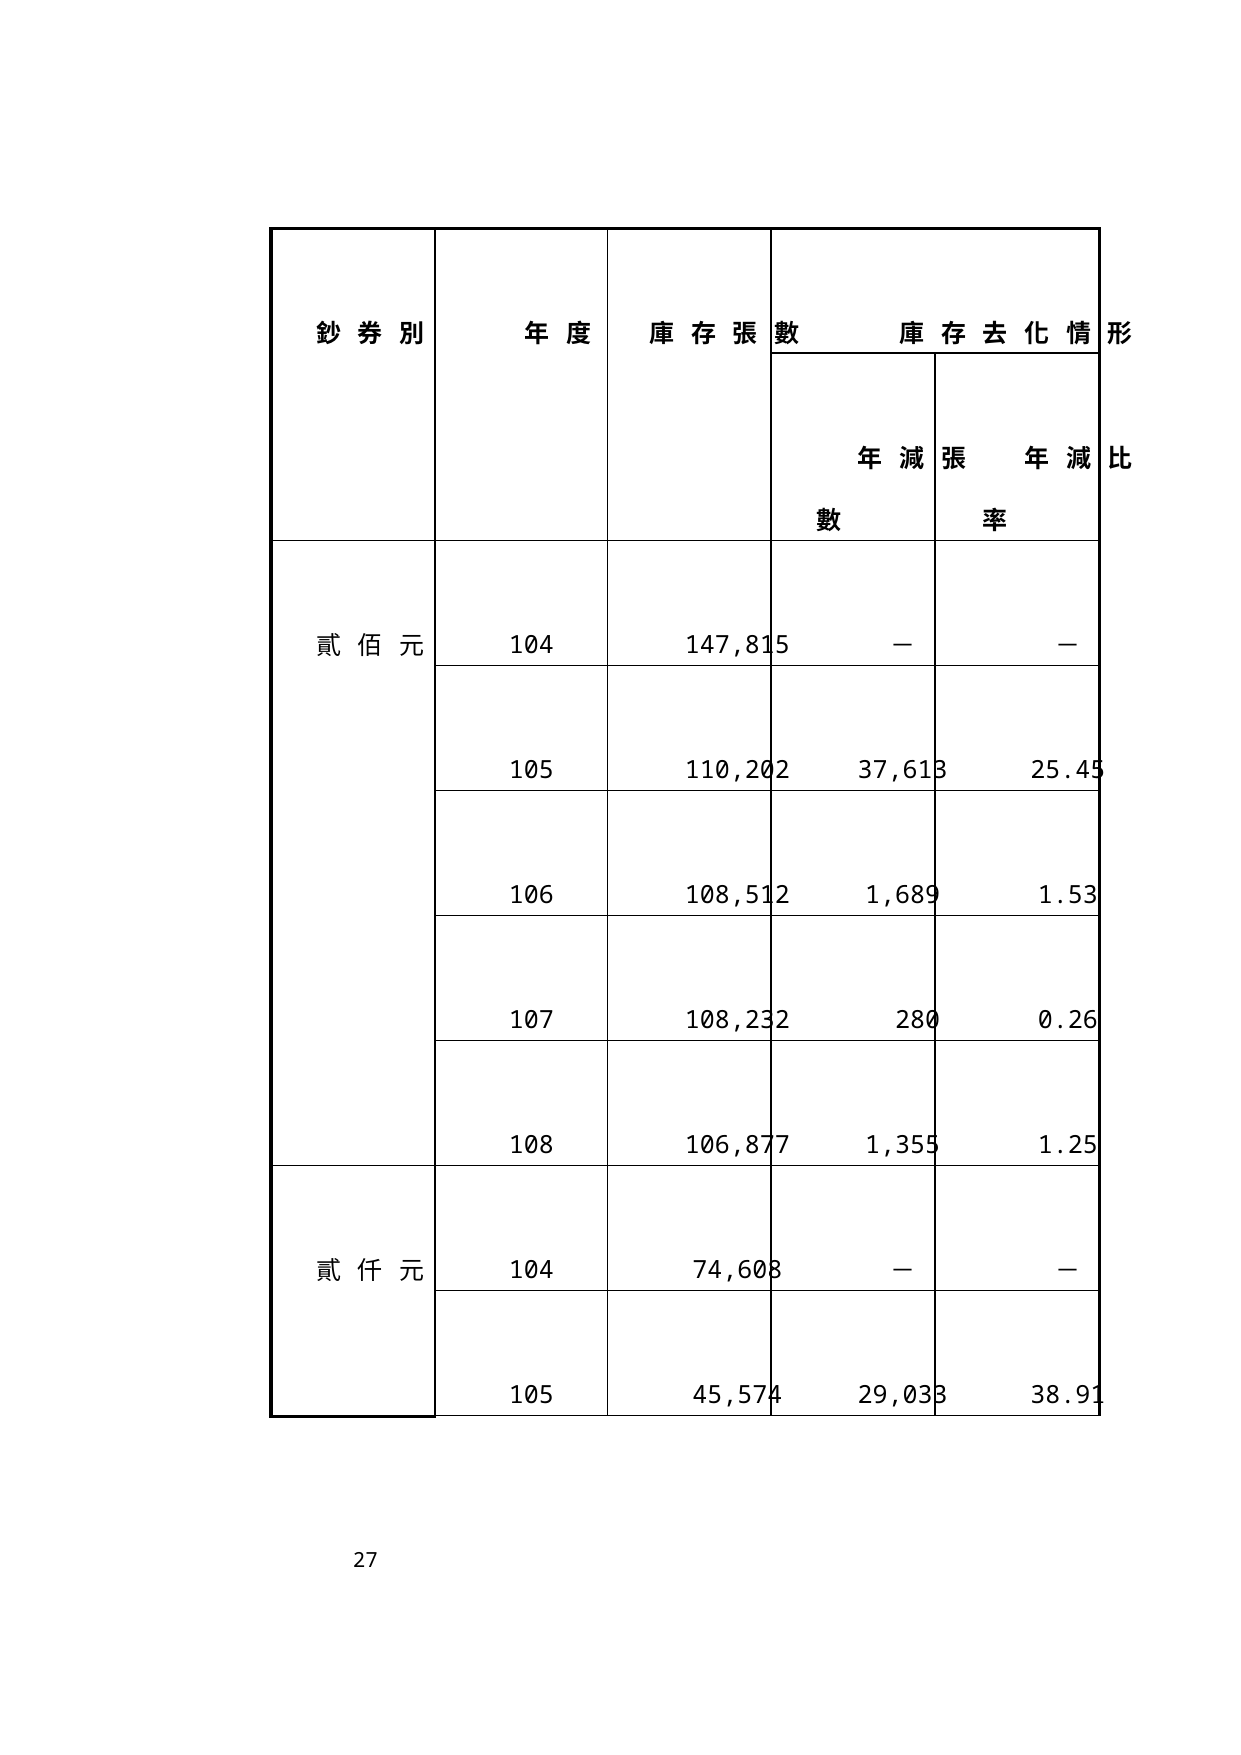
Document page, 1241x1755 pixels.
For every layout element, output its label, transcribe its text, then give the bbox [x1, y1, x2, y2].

table_cell 106 [436, 791, 607, 915]
table_cell 105 [436, 1291, 607, 1415]
table_cell 104 [436, 541, 607, 665]
table_cell 45,574 [608, 1291, 770, 1415]
table_cell － [936, 541, 1098, 665]
table_cell 0.26 [936, 916, 1098, 1040]
table_cell 1,689 [772, 791, 934, 915]
table_cell 貳佰元 [273, 541, 434, 1165]
table_cell － [772, 541, 934, 665]
table_cell 37,613 [772, 666, 934, 790]
table_cell 108 [436, 1041, 607, 1165]
table_cell 1.53 [936, 791, 1098, 915]
table_cell － [936, 1166, 1098, 1290]
table_cell 29,033 [772, 1291, 934, 1415]
table_header 鈔券別 [273, 230, 434, 540]
table_cell 25.45 [936, 666, 1098, 790]
table_cell 280 [772, 916, 934, 1040]
table_cell 108,232 [608, 916, 770, 1040]
table_header 年度 [436, 230, 607, 540]
table_cell 104 [436, 1166, 607, 1290]
table_cell 74,608 [608, 1166, 770, 1290]
table_header 庫存張數 [608, 230, 770, 540]
table_cell 107 [436, 916, 607, 1040]
table_cell 105 [436, 666, 607, 790]
table_cell 38.91 [936, 1291, 1098, 1415]
table_header 庫存去化情形 [772, 230, 1098, 352]
table_cell 年減比率 [936, 354, 1098, 540]
table_cell 1,355 [772, 1041, 934, 1165]
table_cell 1.25 [936, 1041, 1098, 1165]
table_cell 貳仟元 [273, 1166, 434, 1415]
table_cell 110,202 [608, 666, 770, 790]
table_cell 108,512 [608, 791, 770, 915]
table_cell 年減張數 [772, 354, 934, 540]
table_cell 147,815 [608, 541, 770, 665]
table_cell 106,877 [608, 1041, 770, 1165]
table_cell － [772, 1166, 934, 1290]
